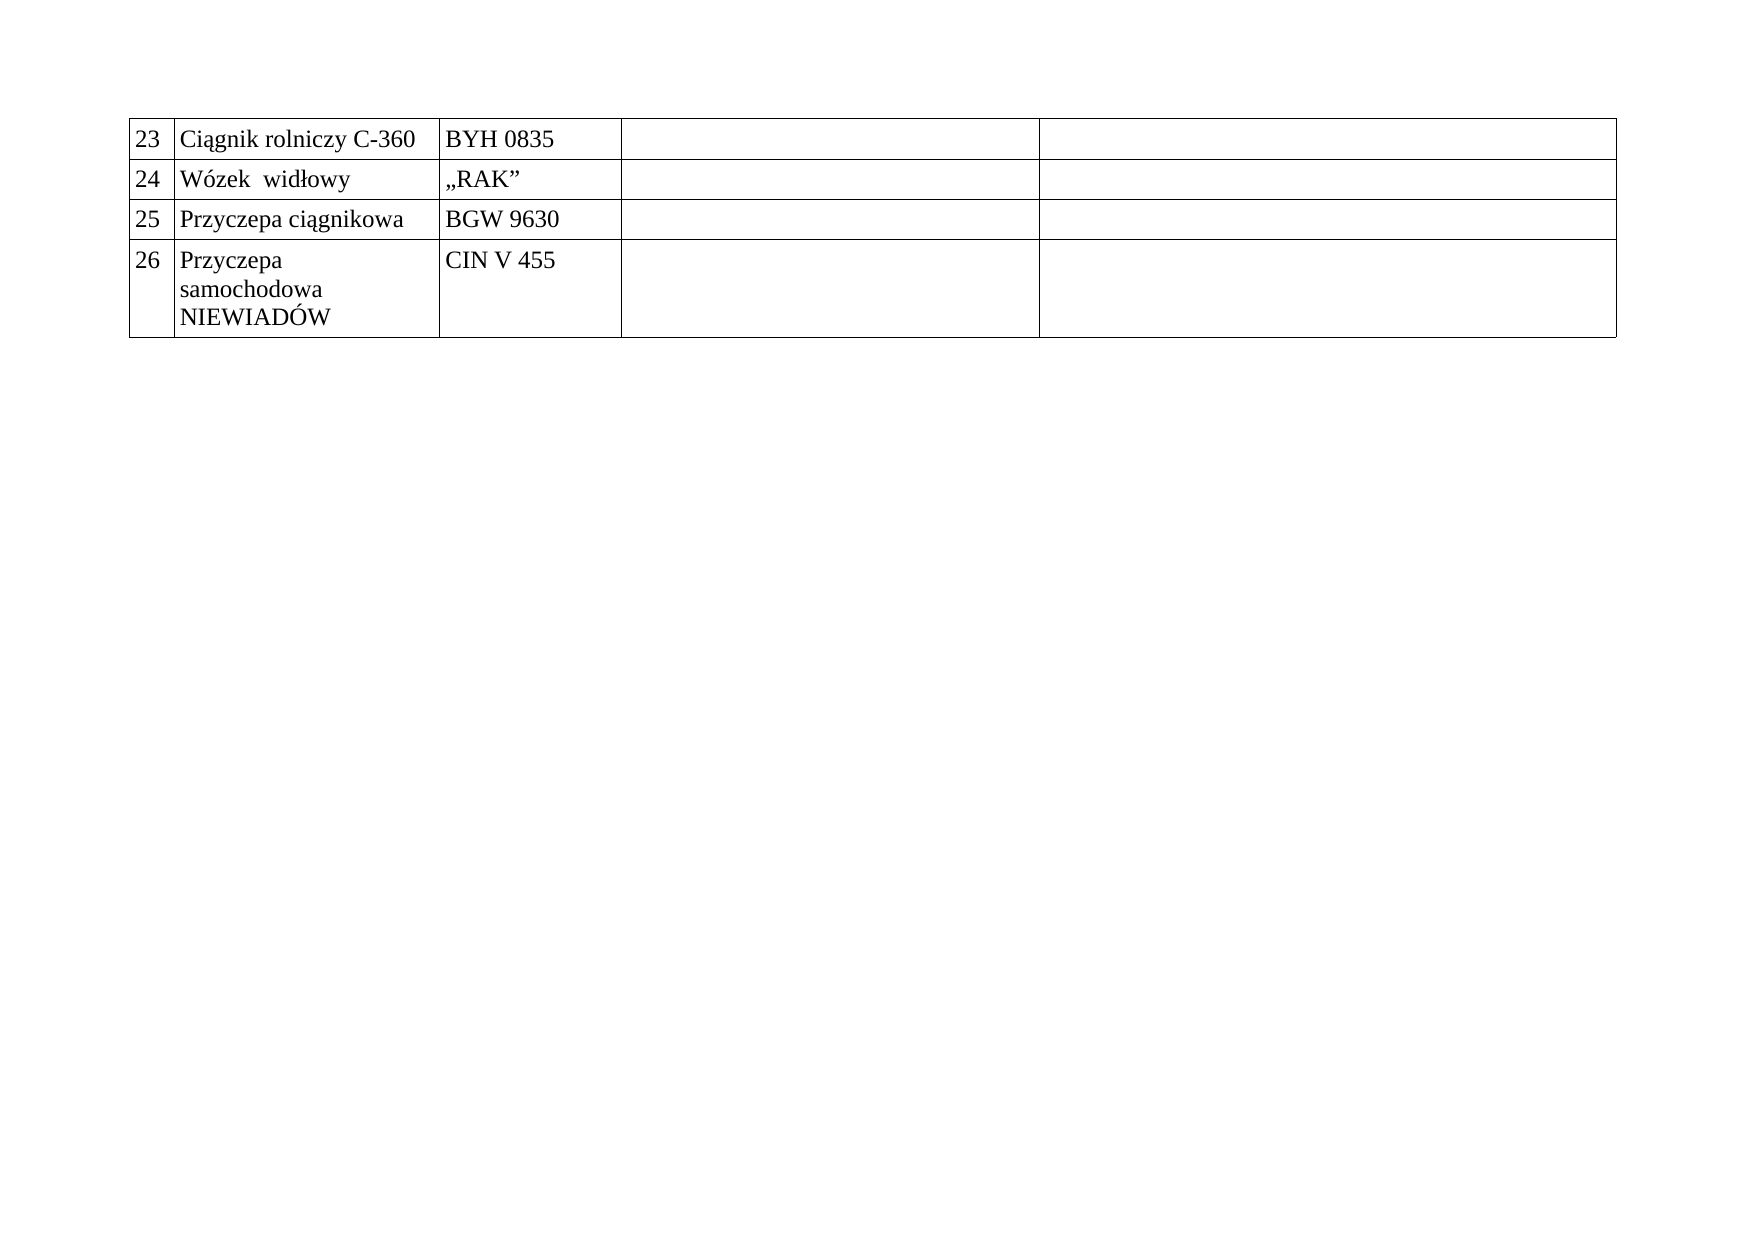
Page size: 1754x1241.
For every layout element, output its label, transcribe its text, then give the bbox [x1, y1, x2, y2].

table_cell [622, 160, 1039, 199]
table_cell Przyczepa samochodowa NIEWIADÓW [175, 240, 439, 337]
table_cell CIN V 455 [440, 240, 621, 337]
table_cell [1040, 200, 1616, 239]
table_cell [622, 200, 1039, 239]
table_cell 25 [130, 200, 174, 239]
table_cell 26 [130, 240, 174, 337]
table_cell 24 [130, 160, 174, 199]
table_cell 23 [130, 119, 174, 158]
table_cell Przyczepa ciągnikowa [175, 200, 439, 239]
table_cell [622, 240, 1039, 337]
table_cell Ciągnik rolniczy C-360 [175, 119, 439, 158]
table_cell [1040, 160, 1616, 199]
table_cell BYH 0835 [440, 119, 621, 158]
table_cell BGW 9630 [440, 200, 621, 239]
table_cell [1040, 240, 1616, 337]
table_cell „RAK” [440, 160, 621, 199]
table_cell [1040, 119, 1616, 158]
table_cell Wózek widłowy [175, 160, 439, 199]
table_cell [622, 119, 1039, 158]
